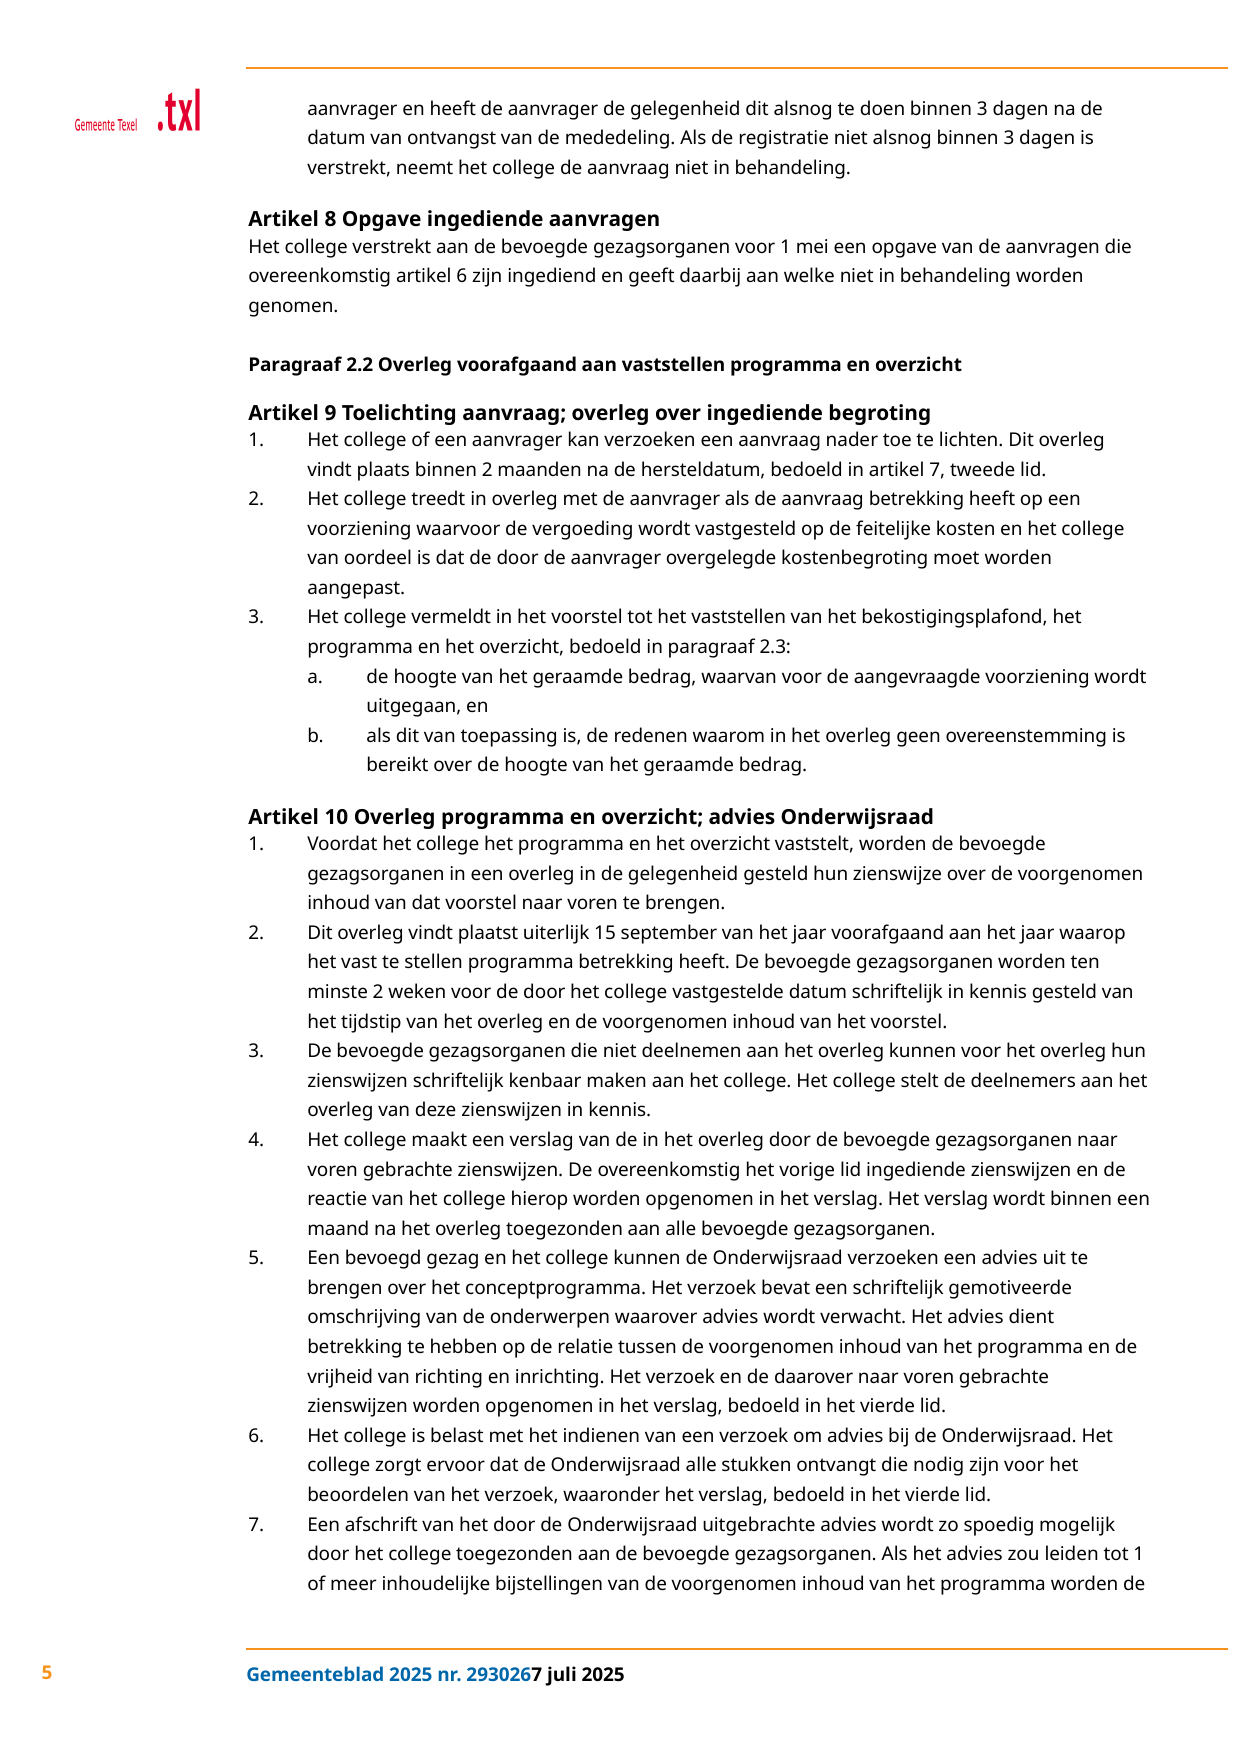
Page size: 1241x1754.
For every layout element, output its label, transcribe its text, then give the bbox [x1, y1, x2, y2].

list aanvrager en heeft de aanvrager de gelegenheid dit alsnog te doen binnen 3 dagen na de datum van ontvangst van de mededeling. Als de registratie niet alsnog binnen 3 dagen is verstrekt, neemt het college de aanvraag niet in behandeling. [248, 95, 1152, 180]
text Artikel 10 Overleg programma en overzicht; advies Onderwijsraad [248, 802, 1152, 830]
list Dit overleg vindt plaatst uiterlijk 15 september van het jaar voorafgaand aan het jaar waarop het vast te stellen programma betrekking heeft. De bevoegde gezagsorganen worden ten minste 2 weken voor de door het college vastgestelde datum schriftelijk in kennis gesteld van het tijdstip van het overleg en de voorgenomen inhoud van het voorstel. [248, 919, 1152, 1034]
list Een afschrift van het door de Onderwijsraad uitgebrachte advies wordt zo spoedig mogelijk door het college toegezonden aan de bevoegde gezagsorganen. Als het advies zou leiden tot 1 of meer inhoudelijke bijstellingen van de voorgenomen inhoud van het programma worden de [248, 1511, 1152, 1596]
text Paragraaf 2.2 Overleg voorafgaand aan vaststellen programma en overzicht [248, 351, 1152, 377]
list Het college vermeldt in het voorstel tot het vaststellen van het bekostigingsplafond, het programma en het overzicht, bedoeld in paragraaf 2.3: [248, 604, 1152, 659]
list Het college of een aanvrager kan verzoeken een aanvraag nader toe te lichten. Dit overleg vindt plaats binnen 2 maanden na de hersteldatum, bedoeld in artikel 7, tweede lid. [248, 426, 1152, 481]
list als dit van toepassing is, de redenen waarom in het overleg geen overeenstemming is bereikt over de hoogte van het geraamde bedrag. [307, 722, 1152, 777]
text Artikel 9 Toelichting aanvraag; overleg over ingediende begroting [248, 398, 1152, 426]
list Het college is belast met het indienen van een verzoek om advies bij de Onderwijsraad. Het college zorgt ervoor dat de Onderwijsraad alle stukken ontvangt die nodig zijn voor het beoordelen van het verzoek, waaronder het verslag, bedoeld in het vierde lid. [248, 1422, 1152, 1507]
list Het college treedt in overleg met de aanvrager als de aanvraag betrekking heeft op een voorziening waarvoor de vergoeding wordt vastgesteld op de feitelijke kosten en het college van oordeel is dat de door de aanvrager overgelegde kostenbegroting moet worden aangepast. [248, 485, 1152, 600]
text Het college verstrekt aan de bevoegde gezagsorganen voor 1 mei een opgave van de aanvragen die overeenkomstig artikel 6 zijn ingediend en geeft daarbij aan welke niet in behandeling worden genomen. [248, 233, 1152, 318]
text Artikel 8 Opgave ingediende aanvragen [248, 204, 1152, 233]
list Een bevoegd gezag en het college kunnen de Onderwijsraad verzoeken een advies uit te brengen over het conceptprogramma. Het verzoek bevat een schriftelijk gemotiveerde omschrijving van de onderwerpen waarover advies wordt verwacht. Het advies dient betrekking te hebben op de relatie tussen de voorgenomen inhoud van het programma en de vrijheid van richting en inrichting. Het verzoek en de daarover naar voren gebrachte zienswijzen worden opgenomen in het verslag, bedoeld in het vierde lid. [248, 1244, 1152, 1418]
list Het college maakt een verslag van de in het overleg door de bevoegde gezagsorganen naar voren gebrachte zienswijzen. De overeenkomstig het vorige lid ingediende zienswijzen en de reactie van het college hierop worden opgenomen in het verslag. Het verslag wordt binnen een maand na het overleg toegezonden aan alle bevoegde gezagsorganen. [248, 1126, 1152, 1241]
list de hoogte van het geraamde bedrag, waarvan voor de aangevraagde voorziening wordt uitgegaan, en [307, 663, 1152, 718]
list De bevoegde gezagsorganen die niet deelnemen aan het overleg kunnen voor het overleg hun zienswijzen schriftelijk kenbaar maken aan het college. Het college stelt de deelnemers aan het overleg van deze zienswijzen in kennis. [248, 1037, 1152, 1122]
picture [41, 47, 231, 172]
list Voordat het college het programma en het overzicht vaststelt, worden de bevoegde gezagsorganen in een overleg in de gelegenheid gesteld hun zienswijze over de voorgenomen inhoud van dat voorstel naar voren te brengen. [248, 830, 1152, 915]
